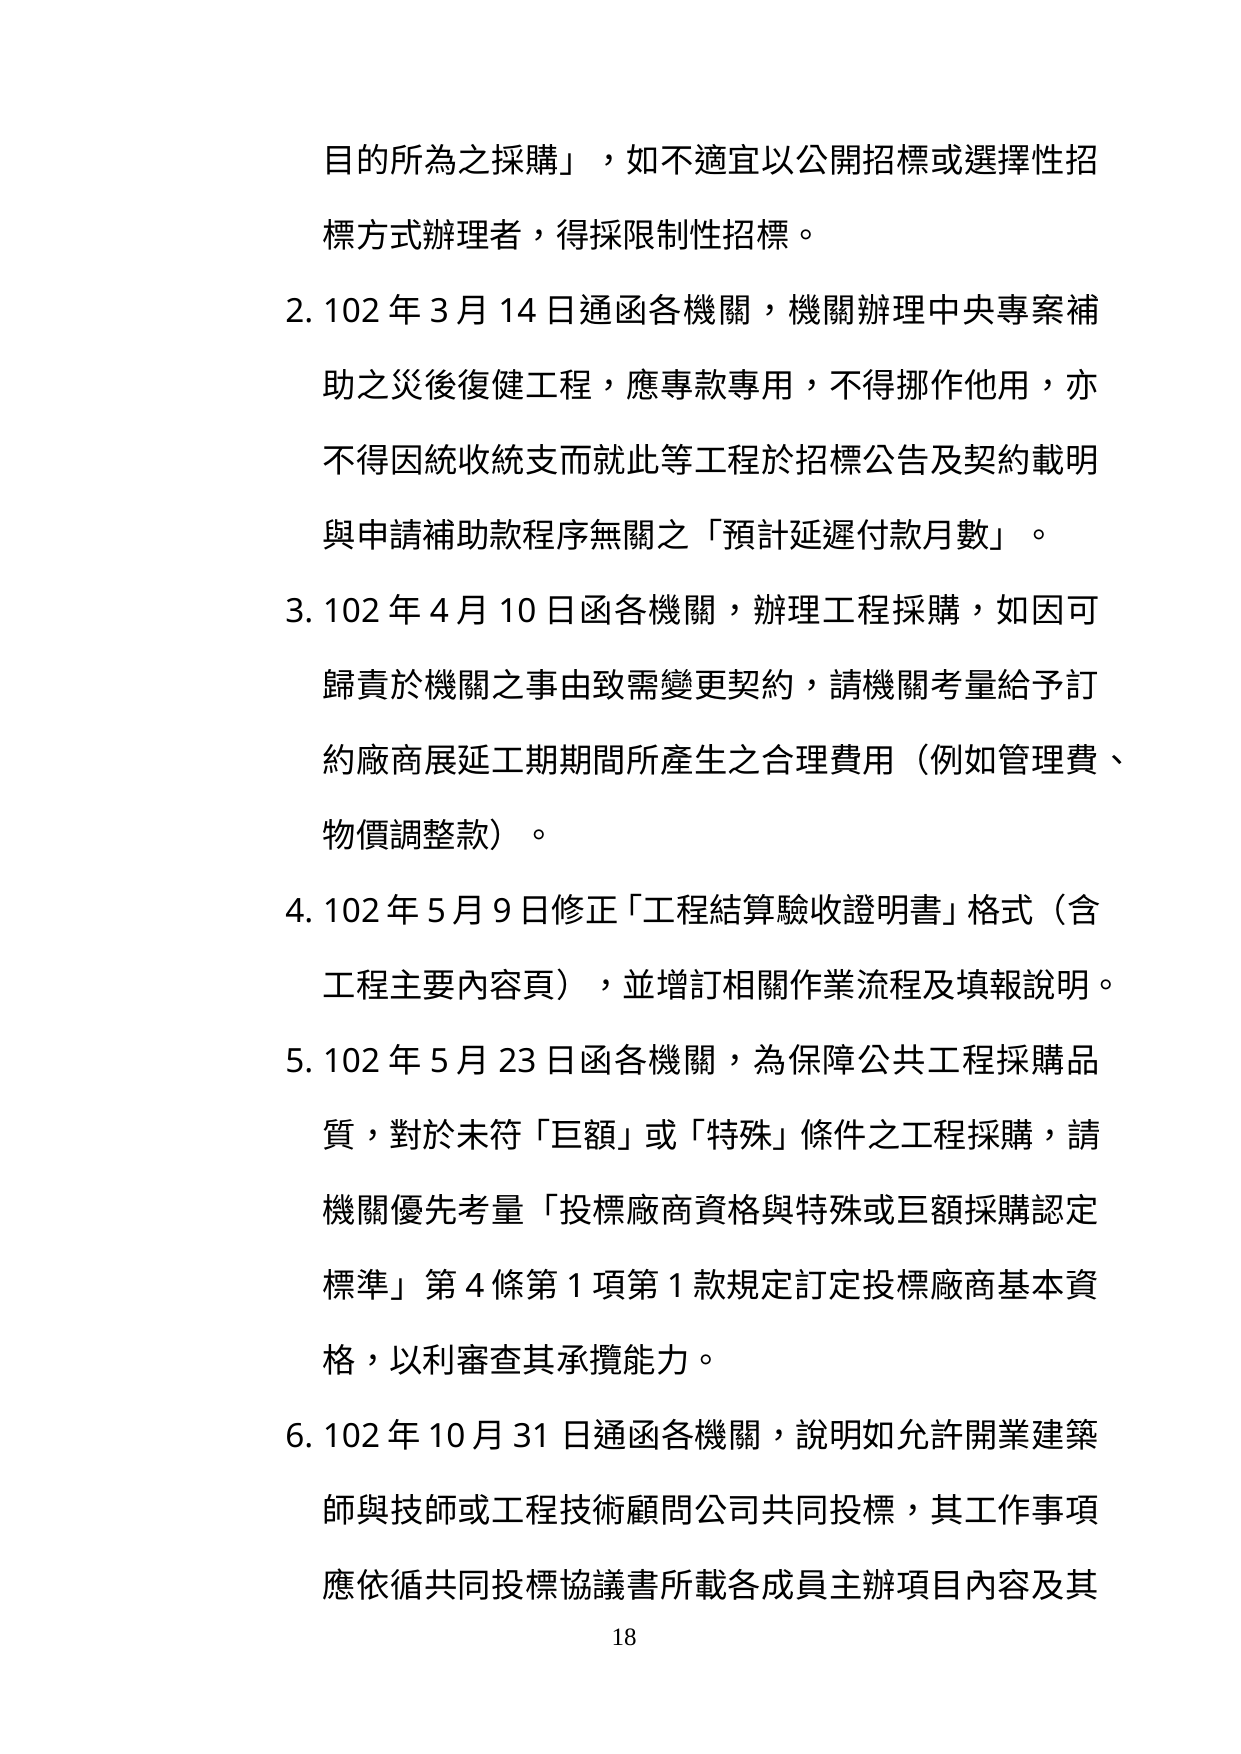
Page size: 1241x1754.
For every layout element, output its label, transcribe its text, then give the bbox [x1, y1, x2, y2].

list 102年5月9日修正「工程結算驗收證明書」格式（含工程主要內容頁），並增訂相關作業流程及填報說明。 [285, 871, 1100, 1021]
list 102年10月31 日通函各機關，說明如允許開業建築師與技師或工程技術顧問公司共同投標，其工作事項應依循共同投標協議書所載各成員主辦項目內容及其 [285, 1396, 1100, 1621]
list 102年5月23日函各機關，為保障公共工程採購品質，對於未符「巨額」或「特殊」條件之工程採購，請機關優先考量「投標廠商資格與特殊或巨額採購認定標準」第4條第1項第1款規定訂定投標廠商基本資格，以利審查其承攬能力。 [285, 1021, 1100, 1396]
list 目的所為之採購」，如不適宜以公開招標或選擇性招標方式辦理者，得採限制性招標。 [285, 121, 1100, 271]
list 102年4月10日函各機關，辦理工程採購，如因可歸責於機關之事由致需變更契約，請機關考量給予訂約廠商展延工期期間所產生之合理費用（例如管理費、物價調整款）。 [285, 571, 1100, 871]
list 102年3月14日通函各機關，機關辦理中央專案補助之災後復健工程，應專款專用，不得挪作他用，亦不得因統收統支而就此等工程於招標公告及契約載明與申請補助款程序無關之「預計延遲付款月數」。 [285, 271, 1100, 571]
